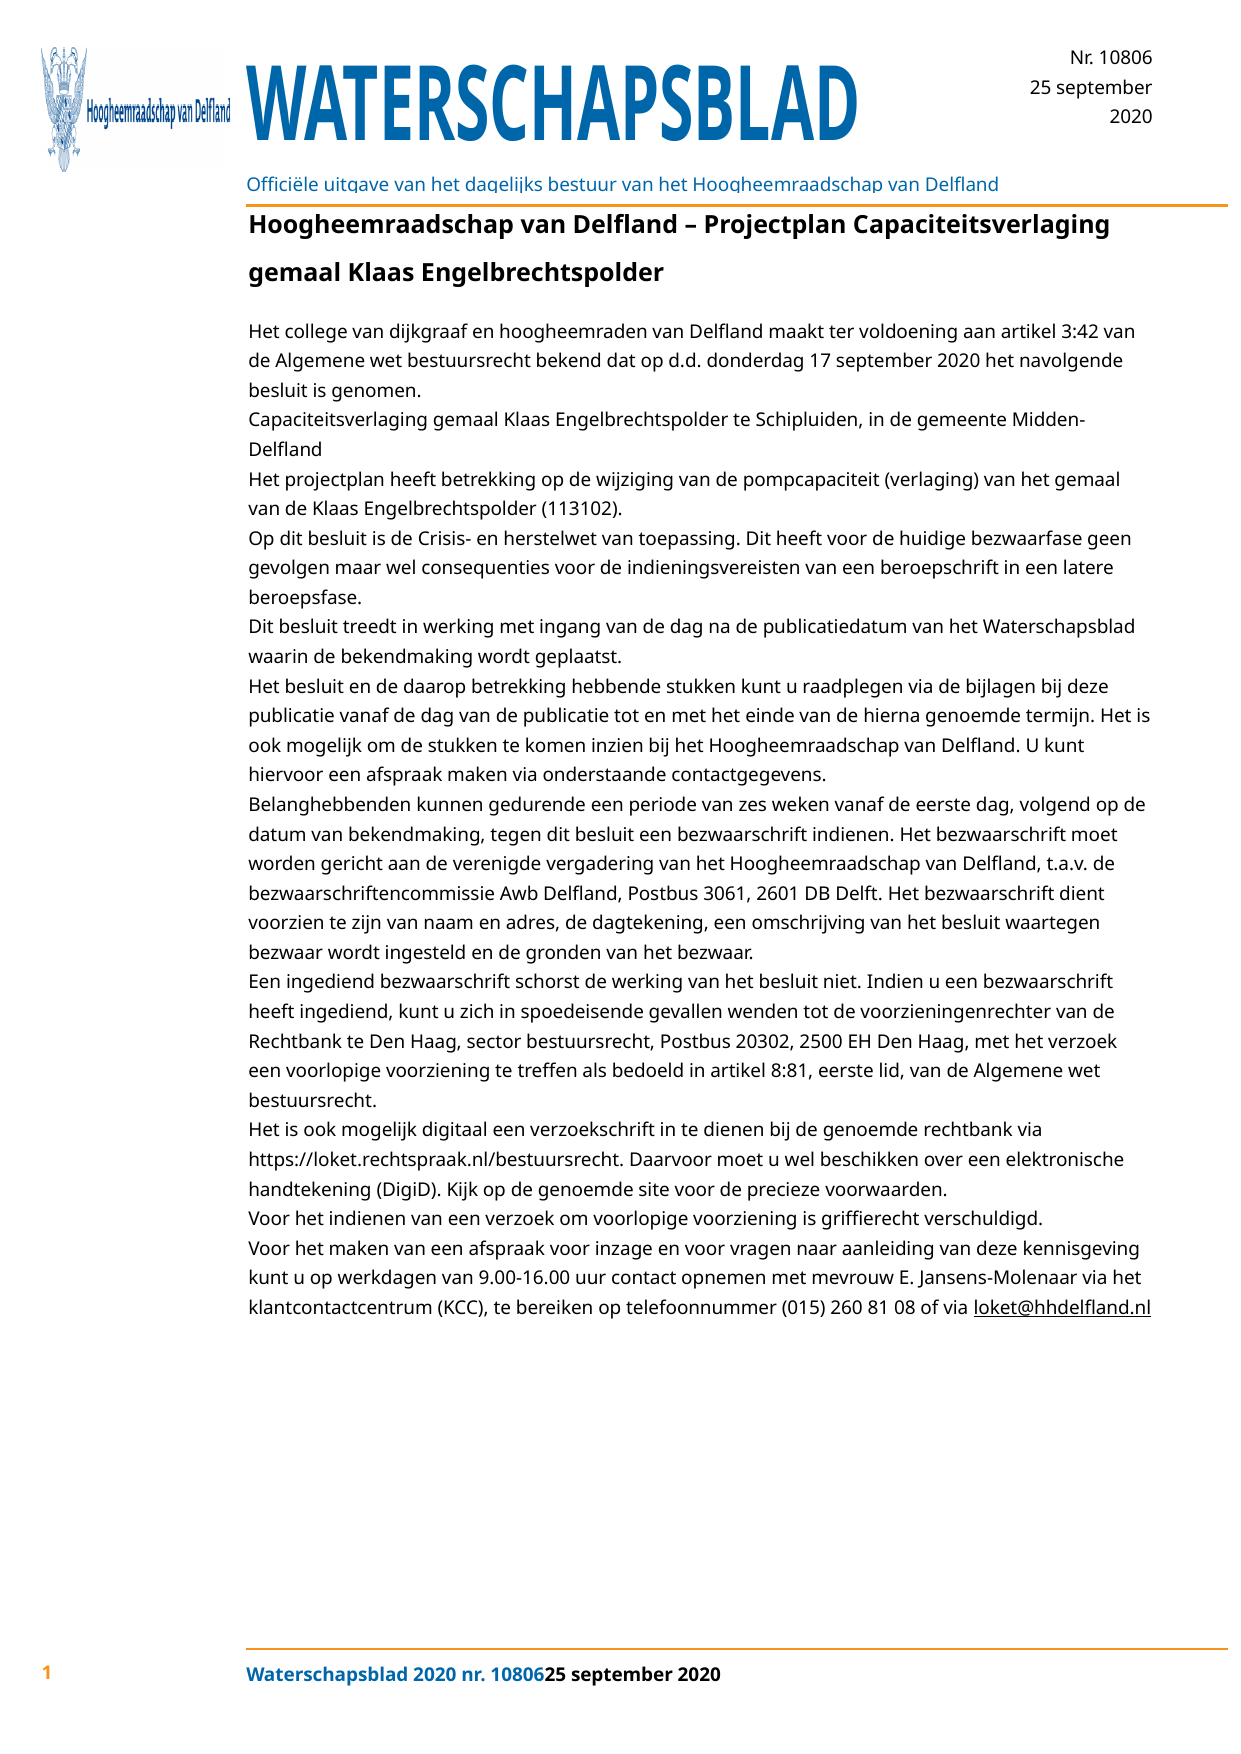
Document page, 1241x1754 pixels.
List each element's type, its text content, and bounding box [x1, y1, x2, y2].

text Een ingediend bezwaarschrift schorst de werking van het besluit niet. Indien u een bezwaarschrift heeft ingediend, kunt u zich in spoedeisende gevallen wenden tot de voorzieningenrechter van de Rechtbank te Den Haag, sector bestuursrecht, Postbus 20302, 2500 EH Den Haag, met het verzoek een voorlopige voorziening te treffen als bedoeld in artikel 8:81, eerste lid, van de Algemene wet bestuursrecht. [248, 969, 1152, 1113]
text Voor het indienen van een verzoek om voorlopige voorziening is griffierecht verschuldigd. [248, 1205, 1152, 1231]
text Hoogheemraadschap van Delfland – Projectplan Capaciteitsverlaging gemaal Klaas Engelbrechtspolder [248, 207, 1152, 288]
picture [41, 47, 231, 172]
text Het college van dijkgraaf en hoogheemraden van Delfland maakt ter voldoening aan artikel 3:42 van de Algemene wet bestuursrecht bekend dat op d.d. donderdag 17 september 2020 het navolgende besluit is genomen. [248, 318, 1152, 403]
text Voor het maken van een afspraak voor inzage en voor vragen naar aanleiding van deze kennisgeving kunt u op werkdagen van 9.00-16.00 uur contact opnemen met mevrouw E. Jansens-Molenaar via het klantcontactcentrum (KCC), te bereiken op telefoonnummer (015) 260 81 08 of via loket@hhdelfland.nl [248, 1235, 1152, 1320]
text Op dit besluit is de Crisis- en herstelwet van toepassing. Dit heeft voor de huidige bezwaarfase geen gevolgen maar wel consequenties voor de indieningsvereisten van een beroepschrift in een latere beroepsfase. [248, 525, 1152, 610]
text Belanghebbenden kunnen gedurende een periode van zes weken vanaf de eerste dag, volgend op de datum van bekendmaking, tegen dit besluit een bezwaarschrift indienen. Het bezwaarschrift moet worden gericht aan de verenigde vergadering van het Hoogheemraadschap van Delfland, t.a.v. de bezwaarschriftencommissie Awb Delfland, Postbus 3061, 2601 DB Delft. Het bezwaarschrift dient voorzien te zijn van naam en adres, de dagtekening, een omschrijving van het besluit waartegen bezwaar wordt ingesteld en de gronden van het bezwaar. [248, 791, 1152, 965]
text Het besluit en de daarop betrekking hebbende stukken kunt u raadplegen via de bijlagen bij deze publicatie vanaf de dag van de publicatie tot en met het einde van de hierna genoemde termijn. Het is ook mogelijk om de stukken te komen inzien bij het Hoogheemraadschap van Delfland. U kunt hiervoor een afspraak maken via onderstaande contactgegevens. [248, 673, 1152, 787]
text Het is ook mogelijk digitaal een verzoekschrift in te dienen bij de genoemde rechtbank via https://loket.rechtspraak.nl/bestuursrecht. Daarvoor moet u wel beschikken over een elektronische handtekening (DigiD). Kijk op de genoemde site voor de precieze voorwaarden. [248, 1117, 1152, 1202]
text Dit besluit treedt in werking met ingang van de dag na de publicatiedatum van het Waterschapsblad waarin de bekendmaking wordt geplaatst. [248, 614, 1152, 669]
text Capaciteitsverlaging gemaal Klaas Engelbrechtspolder te Schipluiden, in de gemeente Midden-Delfland [248, 407, 1152, 462]
text Het projectplan heeft betrekking op de wijziging van de pompcapaciteit (verlaging) van het gemaal van de Klaas Engelbrechtspolder (113102). [248, 466, 1152, 521]
